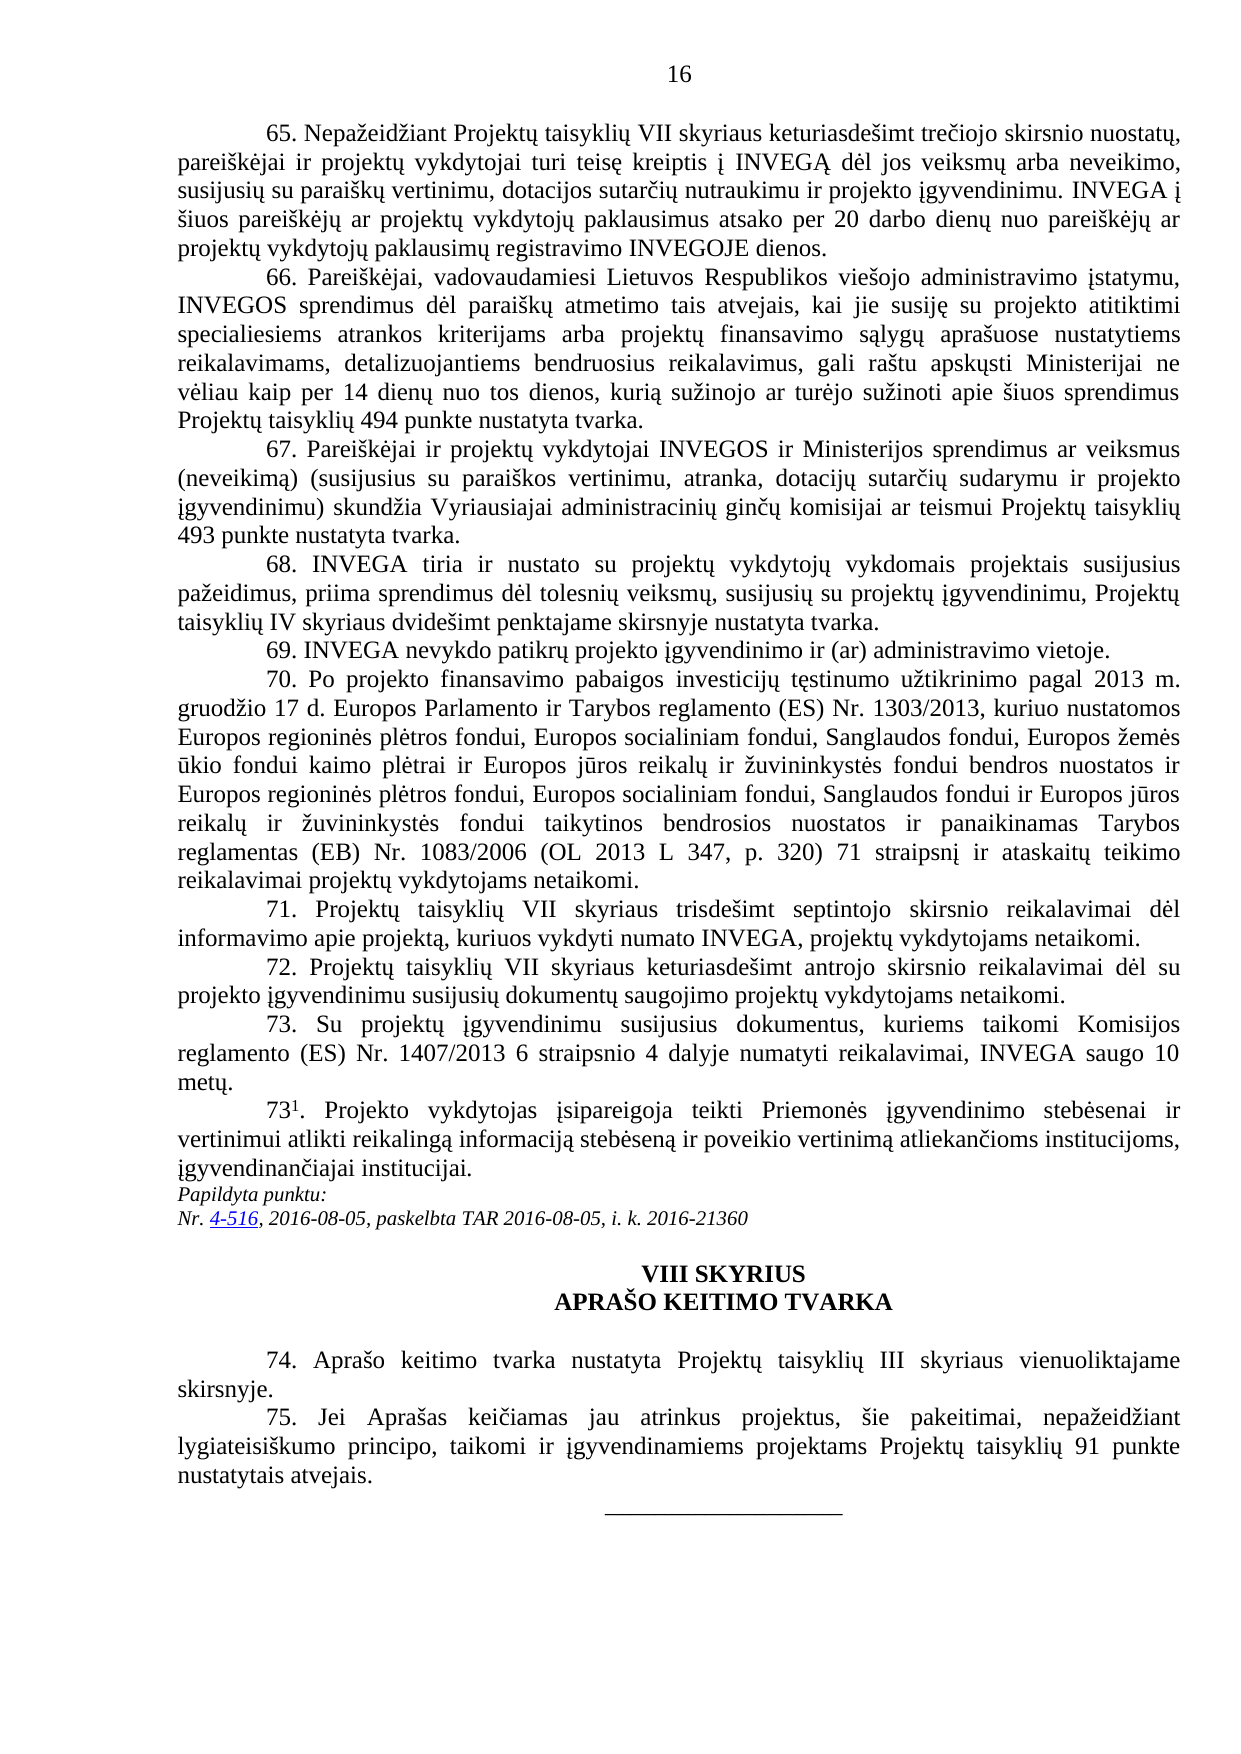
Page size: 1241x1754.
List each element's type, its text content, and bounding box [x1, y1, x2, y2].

text 71. Projektų taisyklių VII skyriaus trisdešimt septintojo skirsnio reikalavimai dėl informavimo apie projektą, kuriuos vykdyti numato INVEGA, projektų vykdytojams netaikomi. [177, 894, 1181, 952]
text ___________________ [177, 1489, 1181, 1517]
text 67. Pareiškėjai ir projektų vykdytojai INVEGOS ir Ministerijos sprendimus ar veiksmus (neveikimą) (susijusius su paraiškos vertinimu, atranka, dotacijų sutarčių sudarymu ir projekto įgyvendinimu) skundžia Vyriausiajai administracinių ginčų komisijai ar teismui Projektų taisyklių 493 punkte nustatyta tvarka. [177, 434, 1181, 549]
text 73. Su projektų įgyvendinimu susijusius dokumentus, kuriems taikomi Komisijos reglamento (ES) Nr. 1407/2013 6 straipsnio 4 dalyje numatyti reikalavimai, INVEGA saugo 10 metų. [177, 1009, 1181, 1096]
text 68. INVEGA tiria ir nustato su projektų vykdytojų vykdomais projektais susijusius pažeidimus, priima sprendimus dėl tolesnių veiksmų, susijusių su projektų įgyvendinimu, Projektų taisyklių IV skyriaus dvidešimt penktajame skirsnyje nustatyta tvarka. [177, 549, 1181, 636]
text 66. Pareiškėjai, vadovaudamiesi Lietuvos Respublikos viešojo administravimo įstatymu, INVEGOS sprendimus dėl paraiškų atmetimo tais atvejais, kai jie susiję su projekto atitiktimi specialiesiems atrankos kriterijams arba projektų finansavimo sąlygų aprašuose nustatytiems reikalavimams, detalizuojantiems bendruosius reikalavimus, gali raštu apskųsti Ministerijai ne vėliau kaip per 14 dienų nuo tos dienos, kurią sužinojo ar turėjo sužinoti apie šiuos sprendimus Projektų taisyklių 494 punkte nustatyta tvarka. [177, 262, 1181, 434]
text 65. Nepažeidžiant Projektų taisyklių VII skyriaus keturiasdešimt trečiojo skirsnio nuostatų, pareiškėjai ir projektų vykdytojai turi teisę kreiptis į INVEGĄ dėl jos veiksmų arba neveikimo, susijusių su paraiškų vertinimu, dotacijos sutarčių nutraukimu ir projekto įgyvendinimu. INVEGA į šiuos pareiškėjų ar projektų vykdytojų paklausimus atsako per 20 darbo dienų nuo pareiškėjų ar projektų vykdytojų paklausimų registravimo INVEGOJE dienos. [177, 118, 1181, 262]
text 70. Po projekto finansavimo pabaigos investicijų tęstinumo užtikrinimo pagal 2013 m. gruodžio 17 d. Europos Parlamento ir Tarybos reglamento (ES) Nr. 1303/2013, kuriuo nustatomos Europos regioninės plėtros fondui, Europos socialiniam fondui, Sanglaudos fondui, Europos žemės ūkio fondui kaimo plėtrai ir Europos jūros reikalų ir žuvininkystės fondui bendros nuostatos ir Europos regioninės plėtros fondui, Europos socialiniam fondui, Sanglaudos fondui ir Europos jūros reikalų ir žuvininkystės fondui taikytinos bendrosios nuostatos ir panaikinamas Tarybos reglamentas (EB) Nr. 1083/2006 (OL 2013 L 347, p. 320) 71 straipsnį ir ataskaitų teikimo reikalavimai projektų vykdytojams netaikomi. [177, 664, 1181, 894]
text VIII SKYRIUS [177, 1259, 1181, 1287]
text 74. Aprašo keitimo tvarka nustatyta Projektų taisyklių III skyriaus vienuoliktajame skirsnyje. [177, 1345, 1181, 1402]
text Nr. 4-516, 2016-08-05, paskelbta TAR 2016-08-05, i. k. 2016-21360 [177, 1206, 1181, 1230]
text 731. Projekto vykdytojas įsipareigoja teikti Priemonės įgyvendinimo stebėsenai ir vertinimui atlikti reikalingą informaciją stebėseną ir poveikio vertinimą atliekančioms institucijoms, įgyvendinančiajai institucijai. [177, 1096, 1181, 1182]
text 75. Jei Aprašas keičiamas jau atrinkus projektus, šie pakeitimai, nepažeidžiant lygiateisiškumo principo, taikomi ir įgyvendinamiems projektams Projektų taisyklių 91 punkte nustatytais atvejais. [177, 1402, 1181, 1489]
text Papildyta punktu: [177, 1182, 1181, 1206]
text 72. Projektų taisyklių VII skyriaus keturiasdešimt antrojo skirsnio reikalavimai dėl su projekto įgyvendinimu susijusių dokumentų saugojimo projektų vykdytojams netaikomi. [177, 952, 1181, 1009]
text APRAŠO KEITIMO TVARKA [177, 1287, 1181, 1316]
text 69. INVEGA nevykdo patikrų projekto įgyvendinimo ir (ar) administravimo vietoje. [177, 636, 1181, 664]
